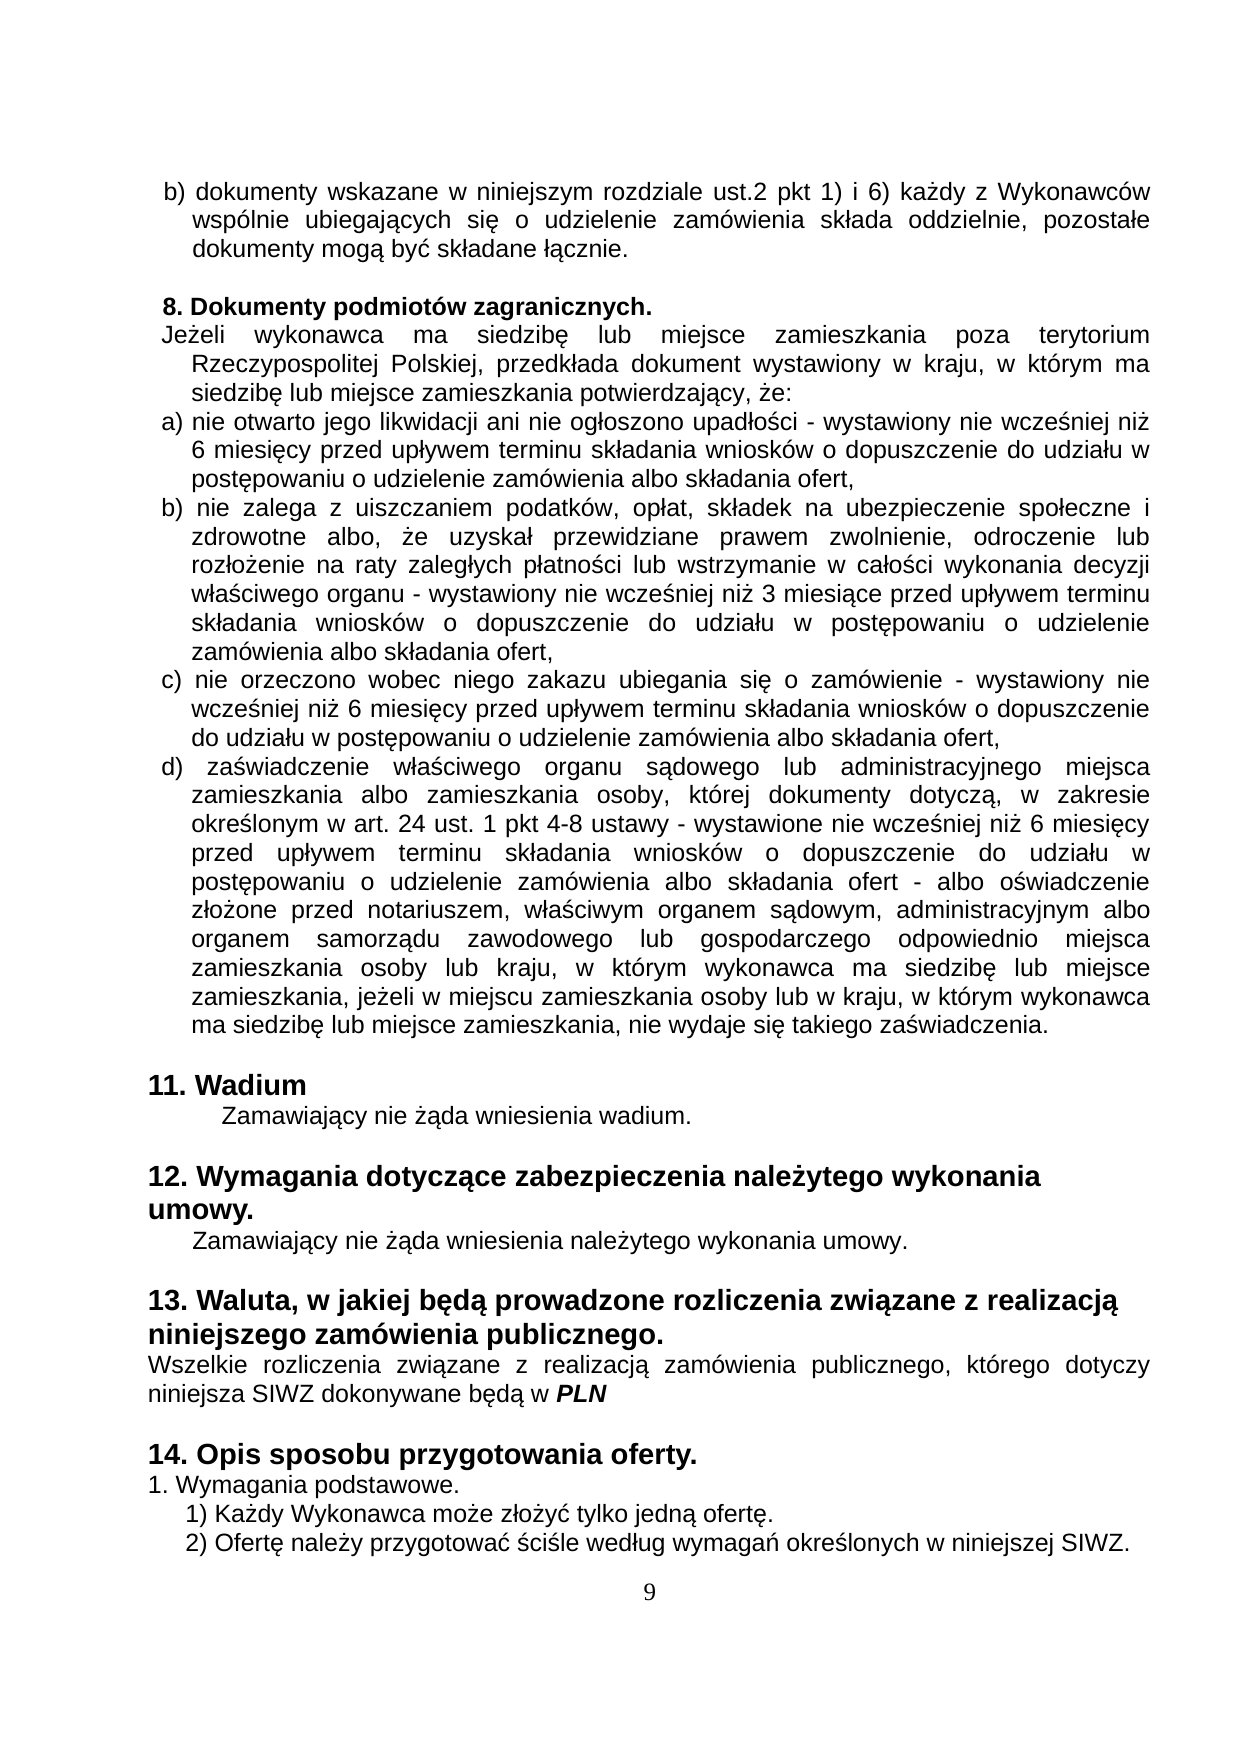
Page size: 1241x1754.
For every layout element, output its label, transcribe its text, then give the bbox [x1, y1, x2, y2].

subtitle 11. Wadium [148, 1068, 1151, 1101]
text 8. Dokumenty podmiotów zagranicznych. [162, 291, 1151, 320]
text c) nie orzeczono wobec niego zakazu ubiegania się o zamówienie - wystawiony nie wcześniej niż 6 miesięcy przed upływem terminu składania wniosków o dopuszczenie do udziału w postępowaniu o udzielenie zamówienia albo składania ofert, [161, 665, 1151, 751]
text Zamawiający nie żąda wniesienia należytego wykonania umowy. [151, 1226, 1151, 1254]
text a) nie otwarto jego likwidacji ani nie ogłoszono upadłości - wystawiony nie wcześniej niż 6 miesięcy przed upływem terminu składania wniosków o dopuszczenie do udziału w postępowaniu o udzielenie zamówienia albo składania ofert, [161, 406, 1151, 493]
text d) zaświadczenie właściwego organu sądowego lub administracyjnego miejsca zamieszkania albo zamieszkania osoby, której dokumenty dotyczą, w zakresie określonym w art. 24 ust. 1 pkt 4-8 ustawy - wystawione nie wcześniej niż 6 miesięcy przed upływem terminu składania wniosków o dopuszczenie do udziału w postępowaniu o udzielenie zamówienia albo składania ofert - albo oświadczenie złożone przed notariuszem, właściwym organem sądowym, administracyjnym albo organem samorządu zawodowego lub gospodarczego odpowiednio miejsca zamieszkania osoby lub kraju, w którym wykonawca ma siedzibę lub miejsce zamieszkania, jeżeli w miejscu zamieszkania osoby lub w kraju, w którym wykonawca ma siedzibę lub miejsce zamieszkania, nie wydaje się takiego zaświadczenia. [161, 751, 1151, 1039]
text Wszelkie rozliczenia związane z realizacją zamówienia publicznego, którego dotyczy niniejsza SIWZ dokonywane będą w PLN [148, 1350, 1151, 1408]
text 1. Wymagania podstawowe. [148, 1470, 1151, 1499]
text 1) Każdy Wykonawca może złożyć tylko jedną ofertę. [185, 1499, 1151, 1528]
subtitle 12. Wymagania dotyczące zabezpieczenia należytego wykonania umowy. [148, 1159, 1151, 1226]
text b) nie zalega z uiszczaniem podatków, opłat, składek na ubezpieczenie społeczne i zdrowotne albo, że uzyskał przewidziane prawem zwolnienie, odroczenie lub rozłożenie na raty zaległych płatności lub wstrzymanie w całości wykonania decyzji właściwego organu - wystawiony nie wcześniej niż 3 miesiące przed upływem terminu składania wniosków o dopuszczenie do udziału w postępowaniu o udzielenie zamówienia albo składania ofert, [161, 493, 1151, 665]
subtitle 13. Waluta, w jakiej będą prowadzone rozliczenia związane z realizacją niniejszego zamówienia publicznego. [148, 1283, 1151, 1350]
text Jeżeli wykonawca ma siedzibę lub miejsce zamieszkania poza terytorium Rzeczypospolitej Polskiej, przedkłada dokument wystawiony w kraju, w którym ma siedzibę lub miejsce zamieszkania potwierdzający, że: [161, 320, 1151, 406]
text b) dokumenty wskazane w niniejszym rozdziale ust.2 pkt 1) i 6) każdy z Wykonawców wspólnie ubiegających się o udzielenie zamówienia składa oddzielnie, pozostałe dokumenty mogą być składane łącznie. [163, 176, 1151, 263]
subtitle 14. Opis sposobu przygotowania oferty. [148, 1437, 1151, 1470]
text 2) Ofertę należy przygotować ściśle według wymagań określonych w niniejszej SIWZ. [185, 1528, 1151, 1556]
text Zamawiający nie żąda wniesienia wadium. [148, 1101, 1151, 1130]
